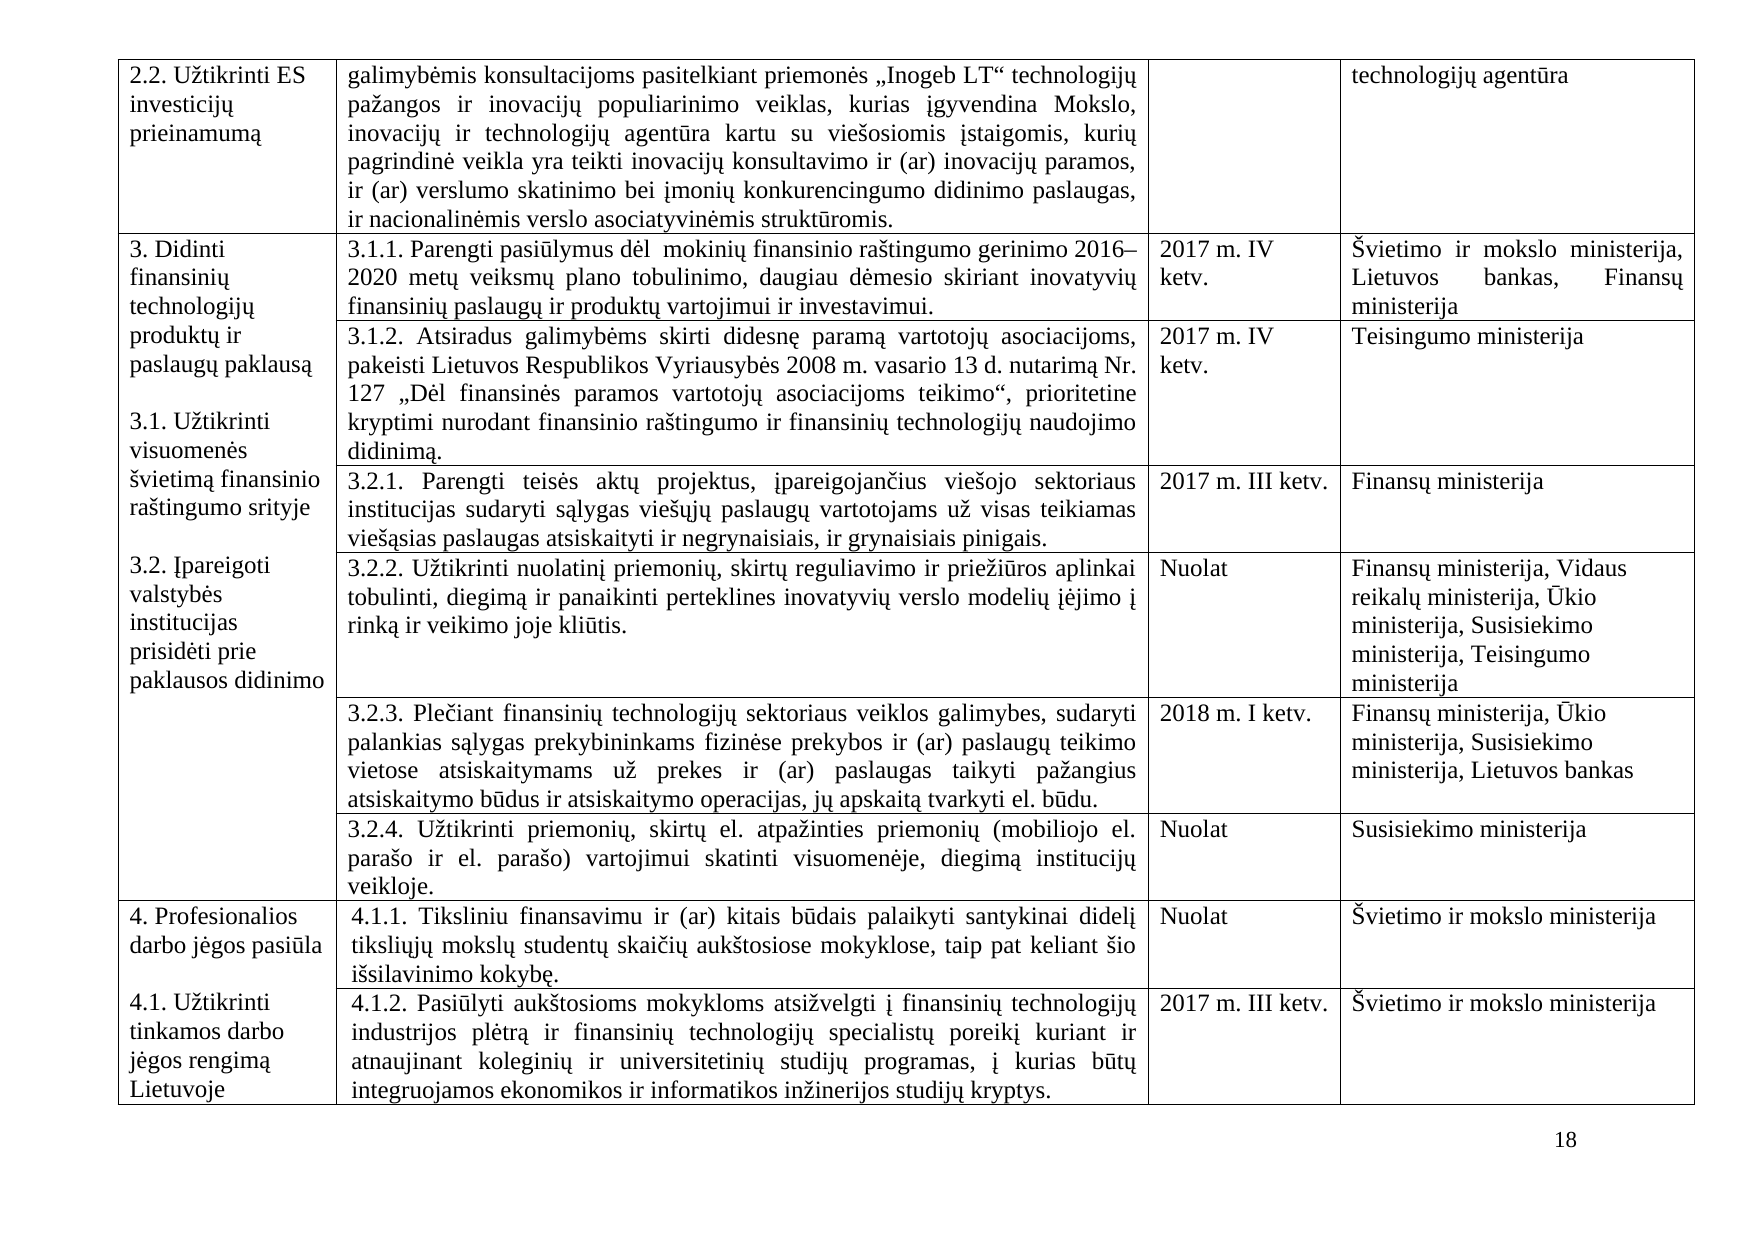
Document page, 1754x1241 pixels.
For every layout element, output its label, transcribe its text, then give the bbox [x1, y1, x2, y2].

table_cell Nuolat [1149, 553, 1340, 697]
table_cell 2017 m. III ketv. [1149, 989, 1340, 1103]
table_cell technologijų agentūra [1341, 60, 1694, 233]
table_cell Švietimo ir mokslo ministerija, Lietuvos bankas, Finansų ministerija [1341, 234, 1694, 320]
table_cell 3.1.2. Atsiradus galimybėms skirti didesnę paramą vartotojų asociacijoms, pakeisti Lietuvos Respublikos Vyriausybės 2008 m. vasario 13 d. nutarimą Nr. 127 „Dėl finansinės paramos vartotojų asociacijoms teikimo“, prioritetine kryptimi nurodant finansinio raštingumo ir finansinių technologijų naudojimo didinimą. [337, 321, 1148, 465]
table_cell 3. Didinti finansinių technologijų produktų ir paslaugų paklausą 3.1. Užtikrinti visuomenės švietimą finansinio raštingumo srityje 3.2. Įpareigoti valstybės institucijas prisidėti prie paklausos didinimo [119, 234, 336, 900]
table_cell 3.2.4. Užtikrinti priemonių, skirtų el. atpažinties priemonių (mobiliojo el. parašo ir el. parašo) vartojimui skatinti visuomenėje, diegimą institucijų veikloje. [337, 814, 1148, 900]
table_cell 4.1.1. Tiksliniu finansavimu ir (ar) kitais būdais palaikyti santykinai didelį tiksliųjų mokslų studentų skaičių aukštosiose mokyklose, taip pat keliant šio išsilavinimo kokybę. [337, 901, 1148, 987]
table_cell 3.2.3. Plečiant finansinių technologijų sektoriaus veiklos galimybes, sudaryti palankias sąlygas prekybininkams fizinėse prekybos ir (ar) paslaugų teikimo vietose atsiskaitymams už prekes ir (ar) paslaugas taikyti pažangius atsiskaitymo būdus ir atsiskaitymo operacijas, jų apskaitą tvarkyti el. būdu. [337, 698, 1148, 813]
table_cell 3.2.2. Užtikrinti nuolatinį priemonių, skirtų reguliavimo ir priežiūros aplinkai tobulinti, diegimą ir panaikinti perteklines inovatyvių verslo modelių įėjimo į rinką ir veikimo joje kliūtis. [337, 553, 1148, 697]
table_cell galimybėmis konsultacijoms pasitelkiant priemonės „Inogeb LT“ technologijų pažangos ir inovacijų populiarinimo veiklas, kurias įgyvendina Mokslo, inovacijų ir technologijų agentūra kartu su viešosiomis įstaigomis, kurių pagrindinė veikla yra teikti inovacijų konsultavimo ir (ar) inovacijų paramos, ir (ar) verslumo skatinimo bei įmonių konkurencingumo didinimo paslaugas, ir nacionalinėmis verslo asociatyvinėmis struktūromis. [337, 60, 1148, 233]
table_cell 2017 m. IV ketv. [1149, 321, 1340, 465]
table_cell Nuolat [1149, 901, 1340, 987]
table_cell 2018 m. I ketv. [1149, 698, 1340, 813]
table_cell 3.2.1. Parengti teisės aktų projektus, įpareigojančius viešojo sektoriaus institucijas sudaryti sąlygas viešųjų paslaugų vartotojams už visas teikiamas viešąsias paslaugas atsiskaityti ir negrynaisiais, ir grynaisiais pinigais. [337, 466, 1148, 552]
table_cell Švietimo ir mokslo ministerija [1341, 901, 1694, 987]
table_cell Nuolat [1149, 814, 1340, 900]
table_cell Finansų ministerija [1341, 466, 1694, 552]
table_cell 3.1.1. Parengti pasiūlymus dėl mokinių finansinio raštingumo gerinimo 2016–2020 metų veiksmų plano tobulinimo, daugiau dėmesio skiriant inovatyvių finansinių paslaugų ir produktų vartojimui ir investavimui. [337, 234, 1148, 320]
table_cell 2017 m. III ketv. [1149, 466, 1340, 552]
table_cell Švietimo ir mokslo ministerija [1341, 989, 1694, 1103]
table_cell Finansų ministerija, Ūkio ministerija, Susisiekimo ministerija, Lietuvos bankas [1341, 698, 1694, 813]
table_cell 4. Profesionalios darbo jėgos pasiūla 4.1. Užtikrinti tinkamos darbo jėgos rengimą Lietuvoje [119, 901, 336, 1103]
table_cell Finansų ministerija, Vidaus reikalų ministerija, Ūkio ministerija, Susisiekimo ministerija, Teisingumo ministerija [1341, 553, 1694, 697]
table_cell 4.1.2. Pasiūlyti aukštosioms mokykloms atsižvelgti į finansinių technologijų industrijos plėtrą ir finansinių technologijų specialistų poreikį kuriant ir atnaujinant koleginių ir universitetinių studijų programas, į kurias būtų integruojamos ekonomikos ir informatikos inžinerijos studijų kryptys. [337, 989, 1148, 1103]
table_cell 2017 m. IV ketv. [1149, 234, 1340, 320]
table_cell Teisingumo ministerija [1341, 321, 1694, 465]
table_cell [1149, 60, 1340, 233]
table_cell 2.2. Užtikrinti ES investicijų prieinamumą [119, 60, 336, 233]
table_cell Susisiekimo ministerija [1341, 814, 1694, 900]
